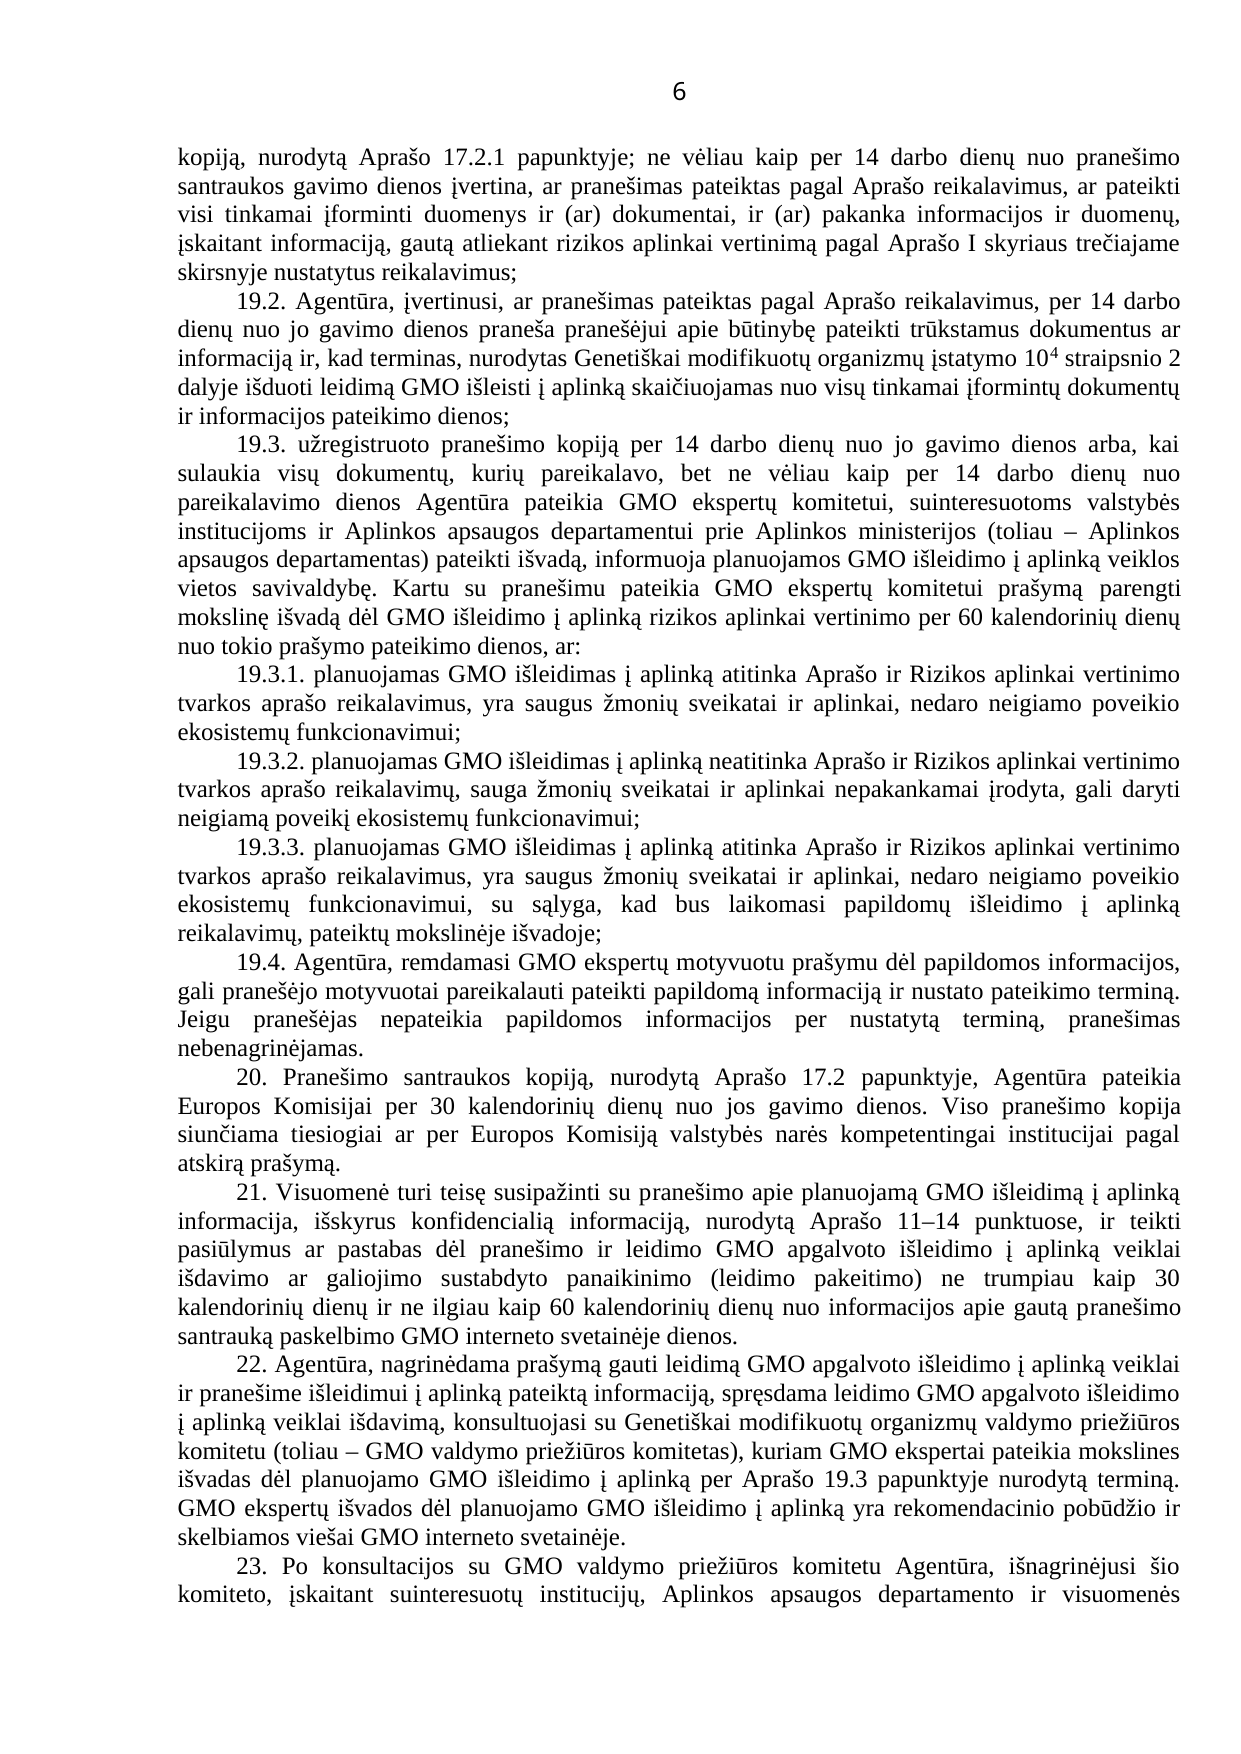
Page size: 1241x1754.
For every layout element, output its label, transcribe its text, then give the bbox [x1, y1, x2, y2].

text 19.3.2. planuojamas GMO išleidimas į aplinką neatitinka Aprašo ir Rizikos aplinkai vertinimo tvarkos aprašo reikalavimų, sauga žmonių sveikatai ir aplinkai nepakankamai įrodyta, gali daryti neigiamą poveikį ekosistemų funkcionavimui; [177, 746, 1181, 832]
text 20. Pranešimo santraukos kopiją, nurodytą Aprašo 17.2 papunktyje, Agentūra pateikia Europos Komisijai per 30 kalendorinių dienų nuo jos gavimo dienos. Viso pranešimo kopija siunčiama tiesiogiai ar per Europos Komisiją valstybės narės kompetentingai institucijai pagal atskirą prašymą. [177, 1062, 1181, 1177]
text 21. Visuomenė turi teisę susipažinti su pranešimo apie planuojamą GMO išleidimą į aplinką informacija, išskyrus konfidencialią informaciją, nurodytą Aprašo 11–14 punktuose, ir teikti pasiūlymus ar pastabas dėl pranešimo ir leidimo GMO apgalvoto išleidimo į aplinką veiklai išdavimo ar galiojimo sustabdyto panaikinimo (leidimo pakeitimo) ne trumpiau kaip 30 kalendorinių dienų ir ne ilgiau kaip 60 kalendorinių dienų nuo informacijos apie gautą pranešimo santrauką paskelbimo GMO interneto svetainėje dienos. [177, 1177, 1181, 1349]
text 19.3.3. planuojamas GMO išleidimas į aplinką atitinka Aprašo ir Rizikos aplinkai vertinimo tvarkos aprašo reikalavimus, yra saugus žmonių sveikatai ir aplinkai, nedaro neigiamo poveikio ekosistemų funkcionavimui, su sąlyga, kad bus laikomasi papildomų išleidimo į aplinką reikalavimų, pateiktų mokslinėje išvadoje; [177, 832, 1181, 947]
text 19.2. Agentūra, įvertinusi, ar pranešimas pateiktas pagal Aprašo reikalavimus, per 14 darbo dienų nuo jo gavimo dienos praneša pranešėjui apie būtinybę pateikti trūkstamus dokumentus ar informaciją ir, kad terminas, nurodytas Genetiškai modifikuotų organizmų įstatymo 104 straipsnio 2 dalyje išduoti leidimą GMO išleisti į aplinką skaičiuojamas nuo visų tinkamai įformintų dokumentų ir informacijos pateikimo dienos; [177, 286, 1181, 429]
text kopiją, nurodytą Aprašo 17.2.1 papunktyje; ne vėliau kaip per 14 darbo dienų nuo pranešimo santraukos gavimo dienos įvertina, ar pranešimas pateiktas pagal Aprašo reikalavimus, ar pateikti visi tinkamai įforminti duomenys ir (ar) dokumentai, ir (ar) pakanka informacijos ir duomenų, įskaitant informaciją, gautą atliekant rizikos aplinkai vertinimą pagal Aprašo I skyriaus trečiajame skirsnyje nustatytus reikalavimus; [177, 142, 1181, 286]
text 22. Agentūra, nagrinėdama prašymą gauti leidimą GMO apgalvoto išleidimo į aplinką veiklai ir pranešime išleidimui į aplinką pateiktą informaciją, spręsdama leidimo GMO apgalvoto išleidimo į aplinką veiklai išdavimą, konsultuojasi su Genetiškai modifikuotų organizmų valdymo priežiūros komitetu (toliau – GMO valdymo priežiūros komitetas), kuriam GMO ekspertai pateikia mokslines išvadas dėl planuojamo GMO išleidimo į aplinką per Aprašo 19.3 papunktyje nurodytą terminą. GMO ekspertų išvados dėl planuojamo GMO išleidimo į aplinką yra rekomendacinio pobūdžio ir skelbiamos viešai GMO interneto svetainėje. [177, 1349, 1181, 1551]
text 23. Po konsultacijos su GMO valdymo priežiūros komitetu Agentūra, išnagrinėjusi šio komiteto, įskaitant suinteresuotų institucijų, Aplinkos apsaugos departamento ir visuomenės [177, 1551, 1181, 1608]
text 19.3. užregistruoto pranešimo kopiją per 14 darbo dienų nuo jo gavimo dienos arba, kai sulaukia visų dokumentų, kurių pareikalavo, bet ne vėliau kaip per 14 darbo dienų nuo pareikalavimo dienos Agentūra pateikia GMO ekspertų komitetui, suinteresuotoms valstybės institucijoms ir Aplinkos apsaugos departamentui prie Aplinkos ministerijos (toliau – Aplinkos apsaugos departamentas) pateikti išvadą, informuoja planuojamos GMO išleidimo į aplinką veiklos vietos savivaldybę. Kartu su pranešimu pateikia GMO ekspertų komitetui prašymą parengti mokslinę išvadą dėl GMO išleidimo į aplinką rizikos aplinkai vertinimo per 60 kalendorinių dienų nuo tokio prašymo pateikimo dienos, ar: [177, 429, 1181, 659]
text 19.4. Agentūra, remdamasi GMO ekspertų motyvuotu prašymu dėl papildomos informacijos, gali pranešėjo motyvuotai pareikalauti pateikti papildomą informaciją ir nustato pateikimo terminą. Jeigu pranešėjas nepateikia papildomos informacijos per nustatytą terminą, pranešimas nebenagrinėjamas. [177, 947, 1181, 1062]
text 19.3.1. planuojamas GMO išleidimas į aplinką atitinka Aprašo ir Rizikos aplinkai vertinimo tvarkos aprašo reikalavimus, yra saugus žmonių sveikatai ir aplinkai, nedaro neigiamo poveikio ekosistemų funkcionavimui; [177, 659, 1181, 746]
